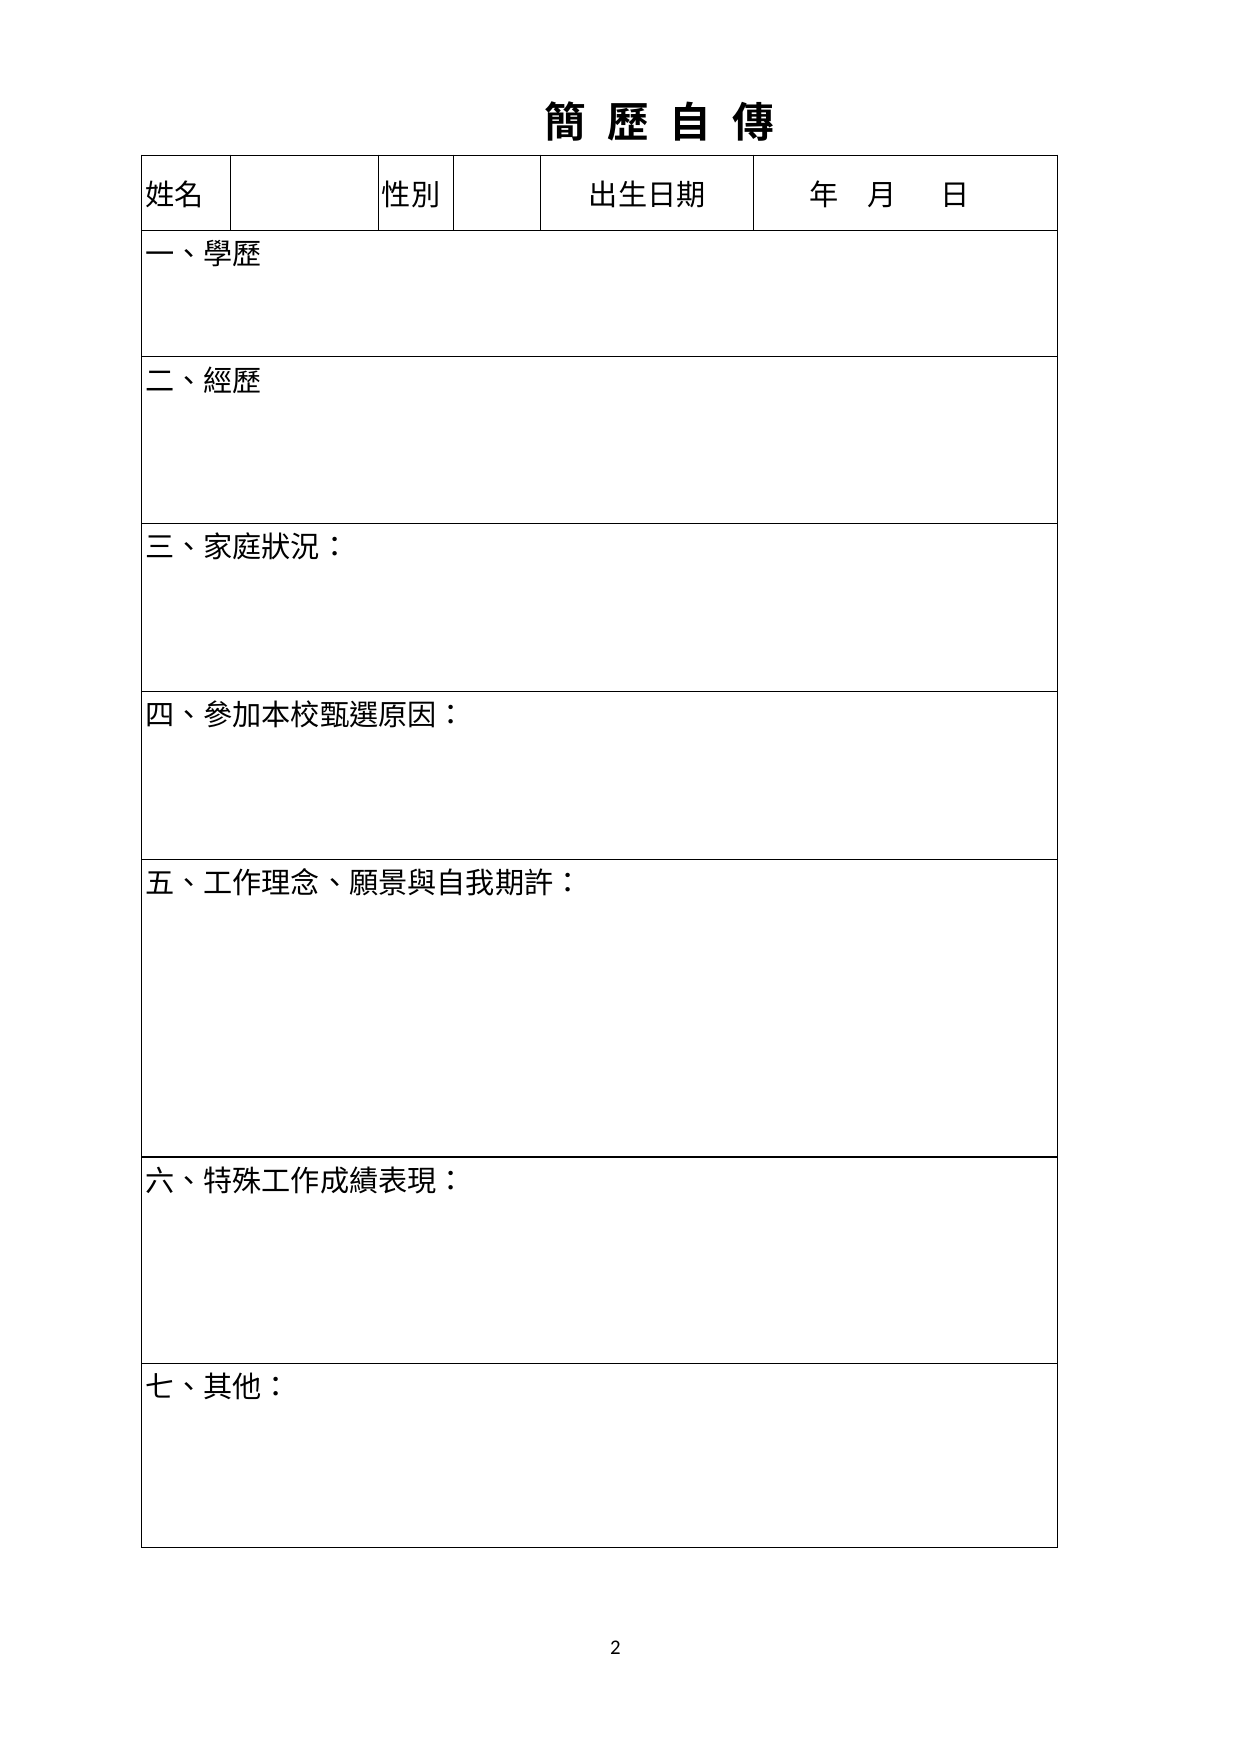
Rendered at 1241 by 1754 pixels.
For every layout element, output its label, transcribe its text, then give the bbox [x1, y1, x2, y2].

table_header 出生日期 [541, 156, 753, 230]
table_header 姓名 [142, 156, 230, 230]
table_cell 四、參加本校甄選原因： [142, 692, 1057, 859]
table_header [231, 156, 378, 230]
table_cell 七、其他： [142, 1364, 1057, 1547]
table_cell 一、學歷 [142, 231, 1057, 356]
table_cell 二、經歷 [142, 357, 1057, 523]
table_cell 六、特殊工作成績表現： [142, 1158, 1057, 1363]
text 簡 歷 自 傳 [124, 75, 1136, 154]
table_cell 三、家庭狀況： [142, 524, 1057, 691]
table_header 性別 [379, 156, 453, 230]
table_header 年 月 日 [754, 156, 1057, 230]
table_header [454, 156, 540, 230]
table_cell 五、工作理念、願景與自我期許： [142, 860, 1057, 1156]
